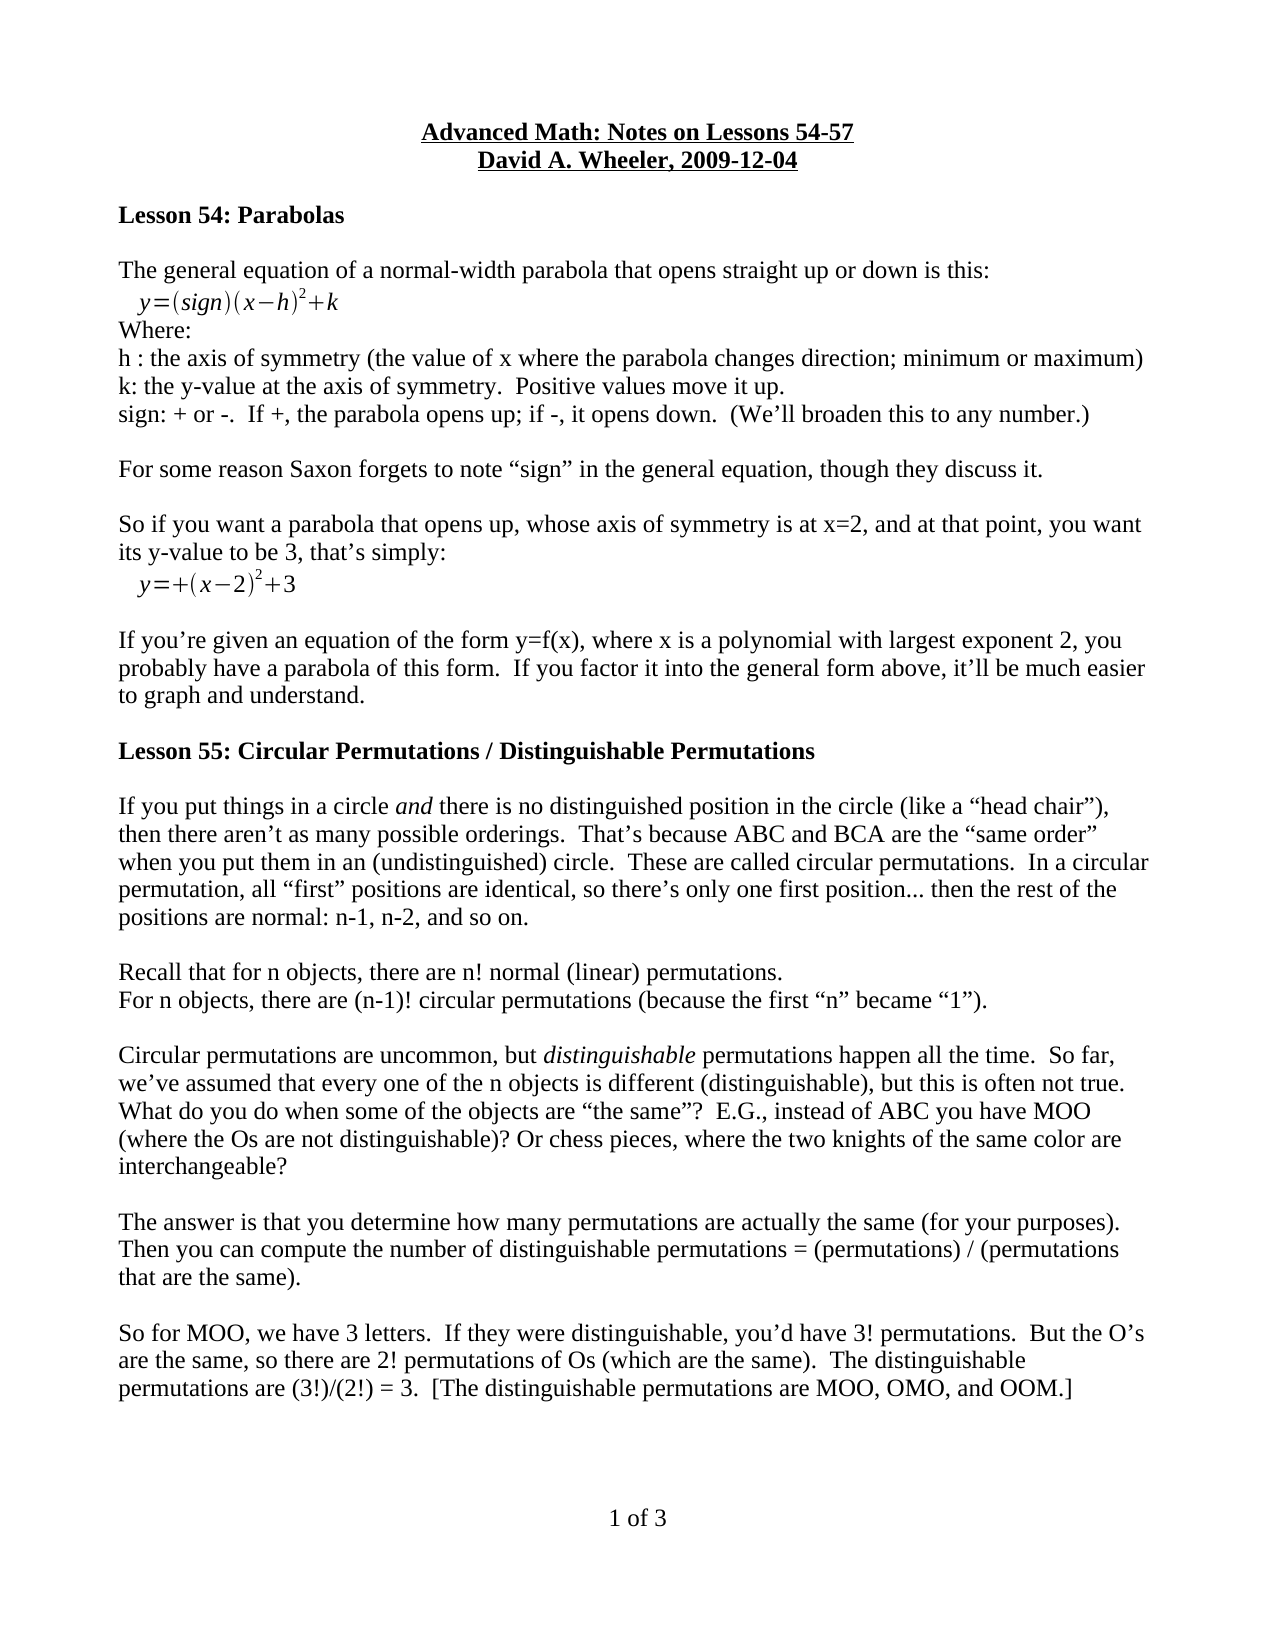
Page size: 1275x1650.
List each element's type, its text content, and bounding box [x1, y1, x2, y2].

text Circular permutations are uncommon, but distinguishable permutations happen all the time. So far, we’ve assumed that every one of the n objects is different (distinguishable), but this is often not true. What do you do when some of the objects are “the same”? E.G., instead of ABC you have MOO (where the Os are not distinguishable)? Or chess pieces, where the two knights of the same color are interchangeable? [118, 1042, 1157, 1180]
text So for MOO, we have 3 letters. If they were distinguishable, you’d have 3! permutations. But the O’s are the same, so there are 2! permutations of Os (which are the same). The distinguishable permutations are (3!)/(2!) = 3. [The distinguishable permutations are MOO, OMO, and OOM.] [118, 1319, 1157, 1402]
text Recall that for n objects, there are n! normal (linear) permutations. [118, 958, 1157, 986]
text Lesson 54: Parabolas [118, 201, 1157, 229]
text sign: + or -. If +, the parabola opens up; if -, it opens down. (We’ll broaden this to any number.) [118, 400, 1157, 427]
text So if you want a parabola that opens up, whose axis of symmetry is at x=2, and at that point, you want its y-value to be 3, that’s simply: [118, 511, 1157, 566]
text h : the axis of symmetry (the value of x where the parabola changes direction; minimum or maximum) [118, 344, 1157, 372]
text The general equation of a normal-width parabola that opens straight up or down is this: [118, 257, 1157, 284]
text The answer is that you determine how many permutations are actually the same (for your purposes). Then you can compute the number of distinguishable permutations = (permutations) / (permutations that are the same). [118, 1208, 1157, 1291]
text David A. Wheeler, 2009-12-04 [118, 146, 1157, 173]
text If you’re given an equation of the form y=f(x), where x is a polynomial with largest exponent 2, you probably have a parabola of this form. If you factor it into the general form above, it’ll be much easier to graph and understand. [118, 626, 1157, 709]
text Advanced Math: Notes on Lessons 54-57 [118, 118, 1157, 146]
text k: the y-value at the axis of symmetry. Positive values move it up. [118, 372, 1157, 400]
text For n objects, there are (n-1)! circular permutations (because the first “n” became “1”). [118, 986, 1157, 1014]
text If you put things in a circle and there is no distinguished position in the circle (like a “head chair”), then there aren’t as many possible orderings. That’s because ABC and BCA are the “same order” when you put them in an (undistinguished) circle. These are called circular permutations. In a circular permutation, all “first” positions are identical, so there’s only one first position... then the rest of the positions are normal: n-1, n-2, and so on. [118, 792, 1157, 931]
text Lesson 55: Circular Permutations / Distinguishable Permutations [118, 737, 1157, 764]
text For some reason Saxon forgets to note “sign” in the general equation, though they discuss it. [118, 455, 1157, 483]
text Where: [118, 317, 1157, 344]
